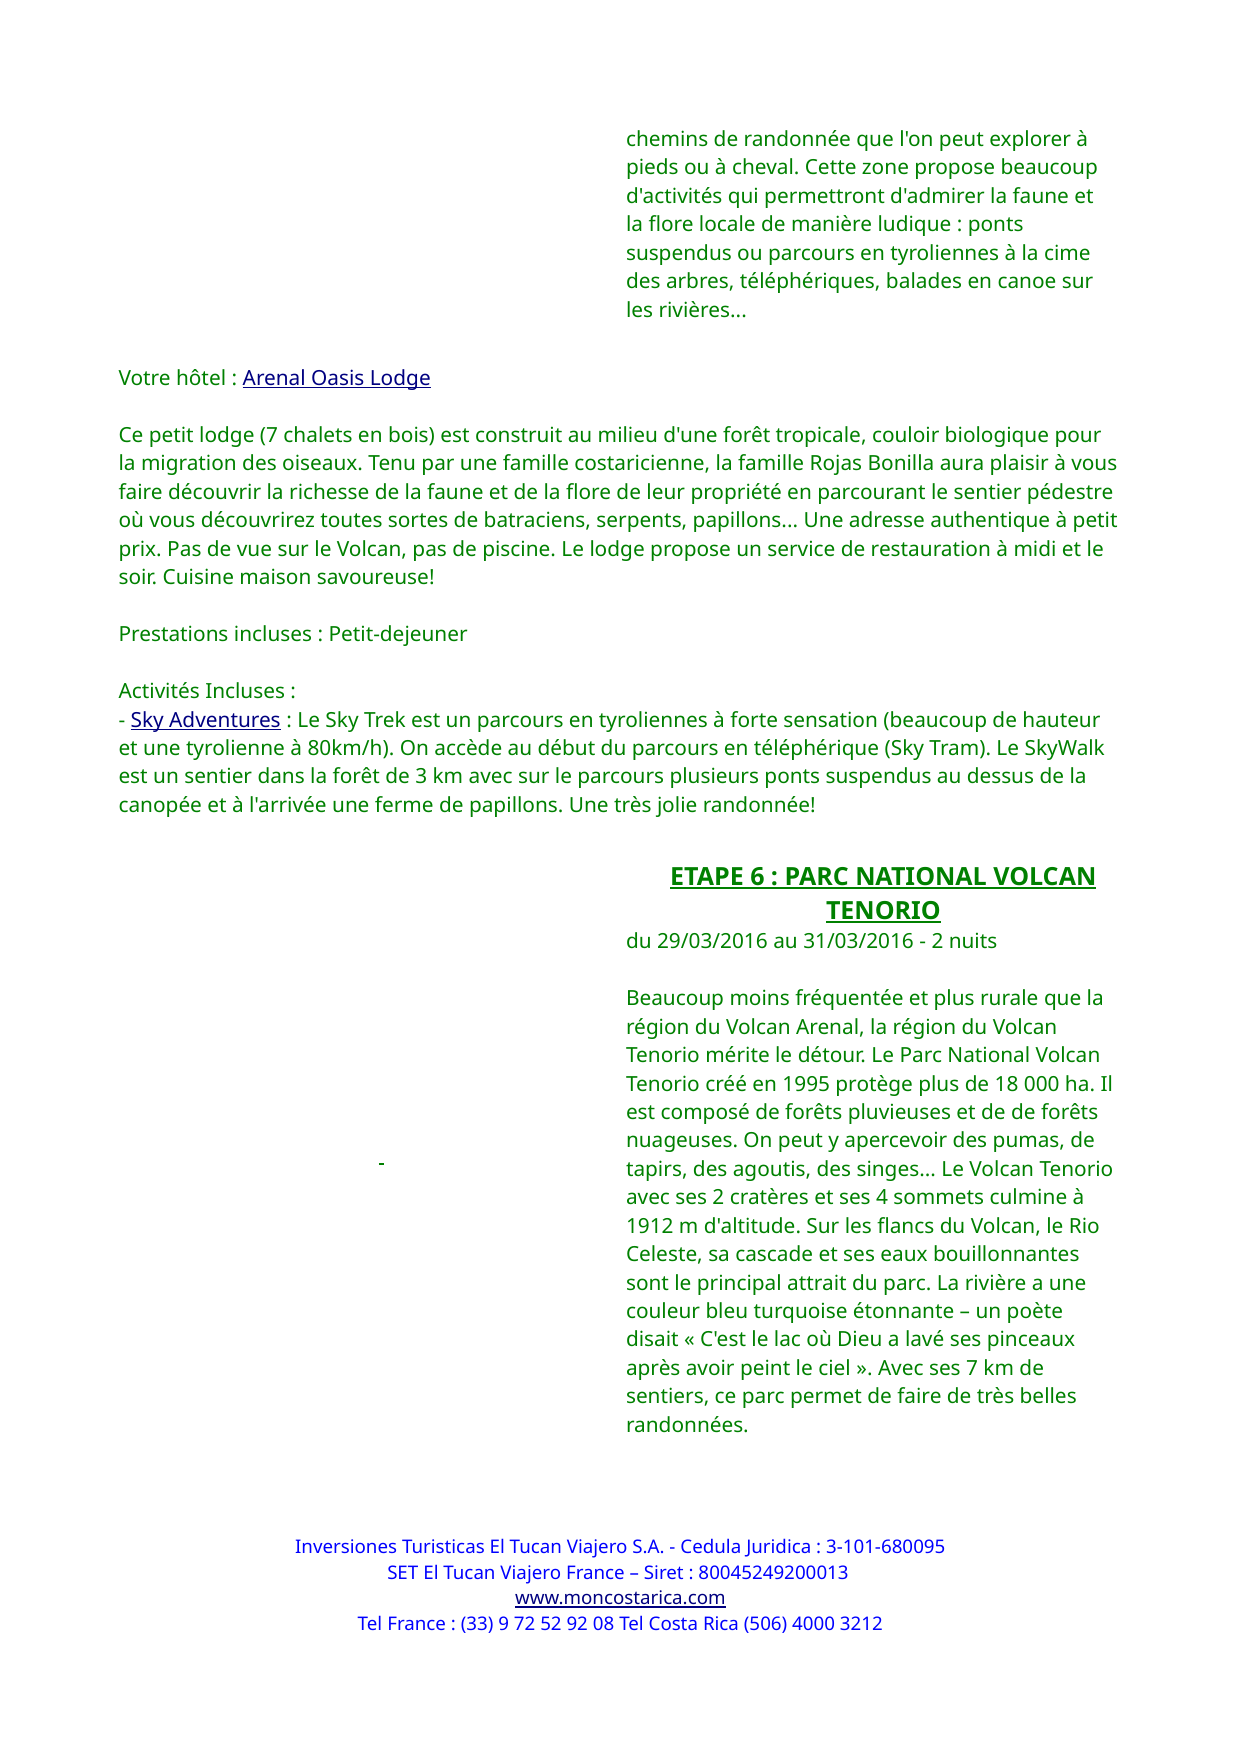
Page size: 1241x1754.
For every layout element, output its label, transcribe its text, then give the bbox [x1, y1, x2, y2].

table_header [118, 118, 620, 329]
text Prestations incluses : Petit-dejeuner [118, 619, 1122, 648]
text Activités Incluses : [118, 676, 1122, 705]
text Ce petit lodge (7 chalets en bois) est construit au milieu d'une forêt tropicale, couloir biologique pour la migration des oiseaux. Tenu par une famille costaricienne, la famille Rojas Bonilla aura plaisir à vous faire découvrir la richesse de la faune et de la flore de leur propriété en parcourant le sentier pédestre où vous découvrirez toutes sortes de batraciens, serpents, papillons... Une adresse authentique à petit prix. Pas de vue sur le Volcan, pas de piscine. Le lodge propose un service de restauration à midi et le soir. Cuisine maison savoureuse! [118, 420, 1122, 591]
table_header [118, 853, 620, 1444]
table_header ETAPE 6 : PARC NATIONAL VOLCAN TENORIO du 29/03/2016 au 31/03/2016 - 2 nuits Beaucoup moins fréquentée et plus rurale que la région du Volcan Arenal, la région du Volcan Tenorio mérite le détour. Le Parc National Volcan Tenorio créé en 1995 protège plus de 18 000 ha. Il est composé de forêts pluvieuses et de de forêts nuageuses. On peut y apercevoir des pumas, de tapirs, des agoutis, des singes... Le Volcan Tenorio avec ses 2 cratères et ses 4 sommets culmine à 1912 m d'altitude. Sur les flancs du Volcan, le Rio Celeste, sa cascade et ses eaux bouillonnantes sont le principal attrait du parc. La rivière a une couleur bleu turquoise étonnante – un poète disait « C'est le lac où Dieu a lavé ses pinceaux après avoir peint le ciel ». Avec ses 7 km de sentiers, ce parc permet de faire de très belles randonnées. [620, 853, 1122, 1444]
text Votre hôtel : Arenal Oasis Lodge [118, 363, 1122, 391]
table_header chemins de randonnée que l'on peut explorer à pieds ou à cheval. Cette zone propose beaucoup d'activités qui permettront d'admirer la faune et la flore locale de manière ludique : ponts suspendus ou parcours en tyroliennes à la cime des arbres, téléphériques, balades en canoe sur les rivières... [620, 118, 1122, 329]
text - Sky Adventures : Le Sky Trek est un parcours en tyroliennes à forte sensation (beaucoup de hauteur et une tyrolienne à 80km/h). On accède au début du parcours en téléphérique (Sky Tram). Le SkyWalk est un sentier dans la forêt de 3 km avec sur le parcours plusieurs ponts suspendus au dessus de la canopée et à l'arrivée une ferme de papillons. Une très jolie randonnée! [118, 705, 1122, 818]
